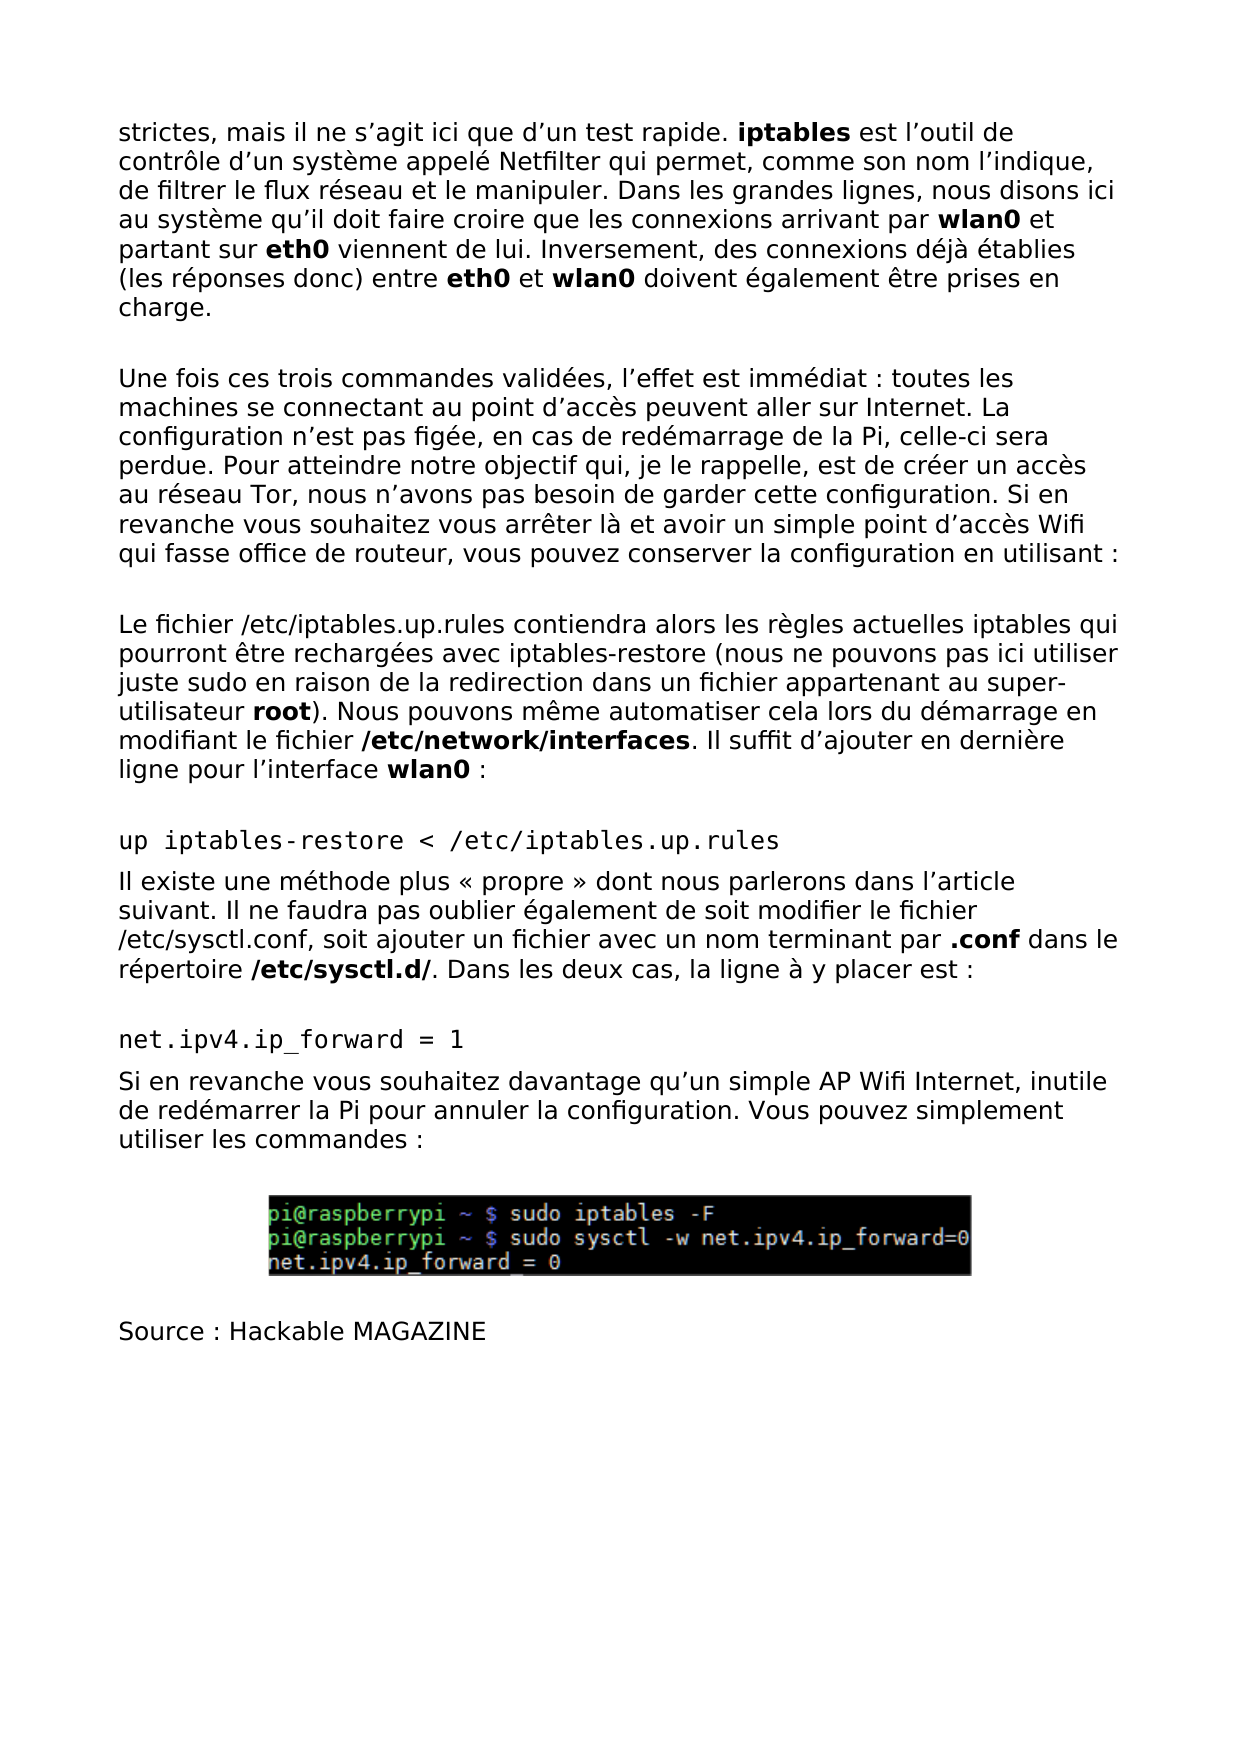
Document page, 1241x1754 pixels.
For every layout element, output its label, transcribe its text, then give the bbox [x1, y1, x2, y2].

text strictes, mais il ne s’agit ici que d’un test rapide. iptables est l’outil de contrôle d’un système appelé Netfilter qui permet, comme son nom l’indique, de filtrer le flux réseau et le manipuler. Dans les grandes lignes, nous disons ici au système qu’il doit faire croire que les connexions arrivant par wlan0 et partant sur eth0 viennent de lui. Inversement, des connexions déjà établies (les réponses donc) entre eth0 et wlan0 doivent également être prises en charge. [118, 118, 1122, 351]
text Il existe une méthode plus « propre » dont nous parlerons dans l’article suivant. Il ne faudra pas oublier également de soit modifier le fichier /etc/sysctl.conf, soit ajouter un fichier avec un nom terminant par .conf dans le répertoire /etc/sysctl.d/. Dans les deux cas, la ligne à y placer est : [118, 867, 1122, 1013]
text Source : Hackable MAGAZINE [118, 1317, 1122, 1346]
text Une fois ces trois commandes validées, l’effet est immédiat : toutes les machines se connectant au point d’accès peuvent aller sur Internet. La configuration n’est pas figée, en cas de redémarrage de la Pi, celle-ci sera perdue. Pour atteindre notre objectif qui, je le rappelle, est de créer un accès au réseau Tor, nous n’avons pas besoin de garder cette configuration. Si en revanche vous souhaitez vous arrêter là et avoir un simple point d’accès Wifi qui fasse office de routeur, vous pouvez conserver la configuration en utilisant : [118, 364, 1122, 597]
text up iptables-restore < /etc/iptables.up.rules [118, 826, 1122, 856]
picture [268, 1195, 972, 1276]
text Le fichier /etc/iptables.up.rules contiendra alors les règles actuelles iptables qui pourront être rechargées avec iptables-restore (nous ne pouvons pas ici utiliser juste sudo en raison de la redirection dans un fichier appartenant au super-utilisateur root). Nous pouvons même automatiser cela lors du démarrage en modifiant le fichier /etc/network/interfaces. Il suffit d’ajouter en dernière ligne pour l’interface wlan0 : [118, 610, 1122, 814]
text net.ipv4.ip_forward = 1 [118, 1026, 1122, 1055]
text Si en revanche vous souhaitez davantage qu’un simple AP Wifi Internet, inutile de redémarrer la Pi pour annuler la configuration. Vous pouvez simplement utiliser les commandes : [118, 1067, 1122, 1183]
